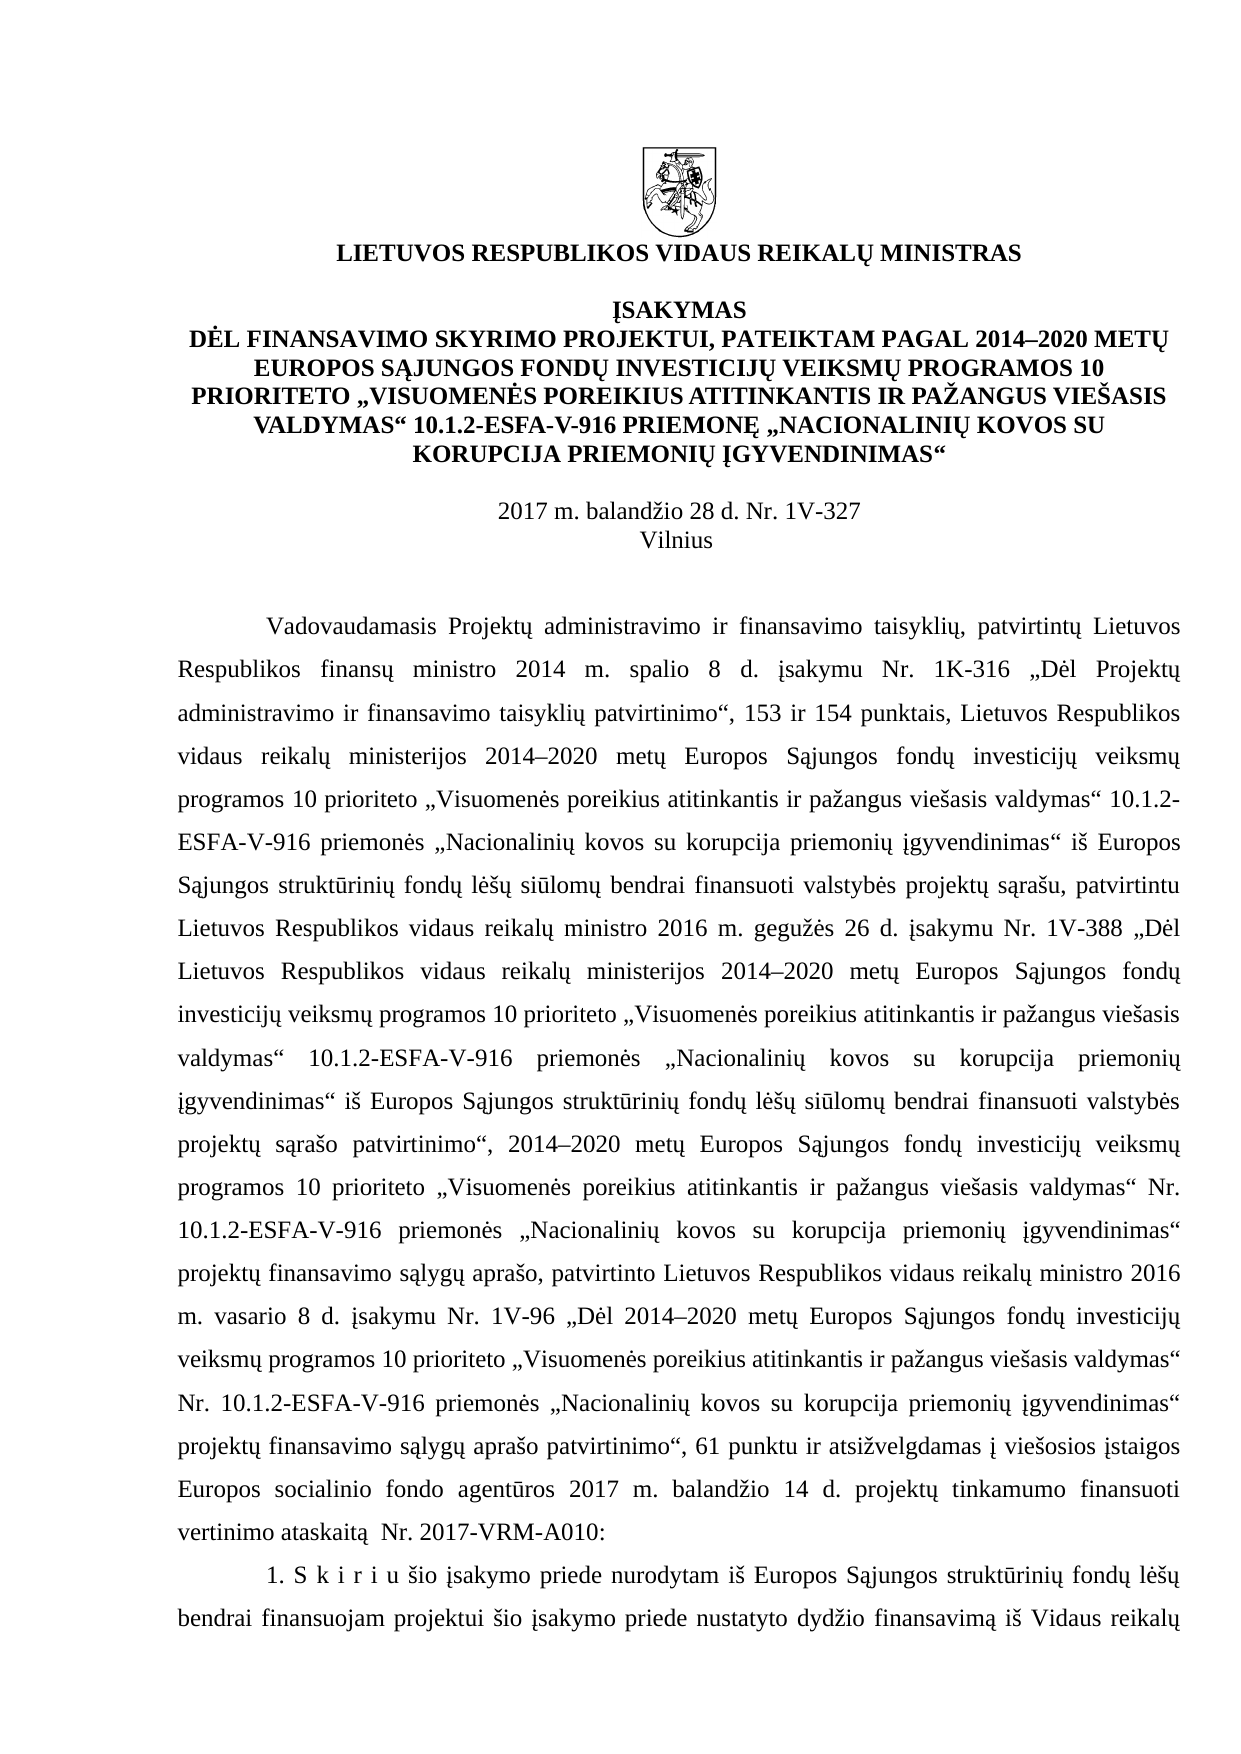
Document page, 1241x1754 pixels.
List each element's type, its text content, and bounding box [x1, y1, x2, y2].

text Vadovaudamasis Projektų administravimo ir finansavimo taisyklių, patvirtintų Lietuvos Respublikos finansų ministro 2014 m. spalio 8 d. įsakymu Nr. 1K-316 „Dėl Projektų administravimo ir finansavimo taisyklių patvirtinimo“, 153 ir 154 punktais, Lietuvos Respublikos vidaus reikalų ministerijos 2014–2020 metų Europos Sąjungos fondų investicijų veiksmų programos 10 prioriteto „Visuomenės poreikius atitinkantis ir pažangus viešasis valdymas“ 10.1.2-ESFA-V-916 priemonės „Nacionalinių kovos su korupcija priemonių įgyvendinimas“ iš Europos Sąjungos struktūrinių fondų lėšų siūlomų bendrai finansuoti valstybės projektų sąrašu, patvirtintu Lietuvos Respublikos vidaus reikalų ministro 2016 m. gegužės 26 d. įsakymu Nr. 1V-388 „Dėl Lietuvos Respublikos vidaus reikalų ministerijos 2014–2020 metų Europos Sąjungos fondų investicijų veiksmų programos 10 prioriteto „Visuomenės poreikius atitinkantis ir pažangus viešasis valdymas“ 10.1.2-ESFA-V-916 priemonės „Nacionalinių kovos su korupcija priemonių įgyvendinimas“ iš Europos Sąjungos struktūrinių fondų lėšų siūlomų bendrai finansuoti valstybės projektų sąrašo patvirtinimo“, 2014–2020 metų Europos Sąjungos fondų investicijų veiksmų programos 10 prioriteto „Visuomenės poreikius atitinkantis ir pažangus viešasis valdymas“ Nr. 10.1.2-ESFA-V-916 priemonės „Nacionalinių kovos su korupcija priemonių įgyvendinimas“ projektų finansavimo sąlygų aprašo, patvirtinto Lietuvos Respublikos vidaus reikalų ministro 2016 m. vasario 8 d. įsakymu Nr. 1V-96 „Dėl 2014–2020 metų Europos Sąjungos fondų investicijų veiksmų programos 10 prioriteto „Visuomenės poreikius atitinkantis ir pažangus viešasis valdymas“ Nr. 10.1.2-ESFA-V-916 priemonės „Nacionalinių kovos su korupcija priemonių įgyvendinimas“ projektų finansavimo sąlygų aprašo patvirtinimo“, 61 punktu ir atsižvelgdamas į viešosios įstaigos Europos socialinio fondo agentūros 2017 m. balandžio 14 d. projektų tinkamumo finansuoti vertinimo ataskaitą Nr. 2017-VRM-A010: [177, 611, 1181, 1546]
text DĖL FINANSAVIMO SKYRIMO PROJEKTUI, PATEIKTAM PAGAL 2014–2020 METŲ EUROPOS SĄJUNGOS FONDŲ INVESTICIJŲ VEIKSMŲ PROGRAMOS 10 PRIORITETO „VISUOMENĖS POREIKIUS ATITINKANTIS IR PAŽANGUS VIEŠASIS VALDYMAS“ 10.1.2-ESFA-V-916 PRIEMONĘ „NACIONALINIŲ KOVOS SU KORUPCIJA PRIEMONIŲ ĮGYVENDINIMAS“ [177, 324, 1181, 468]
text ĮSAKYMAS [177, 295, 1181, 324]
text 2017 m. balandžio 28 d. Nr. 1V-327 [177, 496, 1181, 525]
text 1. S k i r i u šio įsakymo priede nurodytam iš Europos Sąjungos struktūrinių fondų lėšų bendrai finansuojam projektui šio įsakymo priede nustatyto dydžio finansavimą iš Vidaus reikalų [177, 1560, 1181, 1632]
text LIETUVOS RESPUBLIKOS VIDAUS REIKALŲ MINISTRAS [177, 238, 1181, 266]
text Vilnius [177, 525, 1181, 554]
